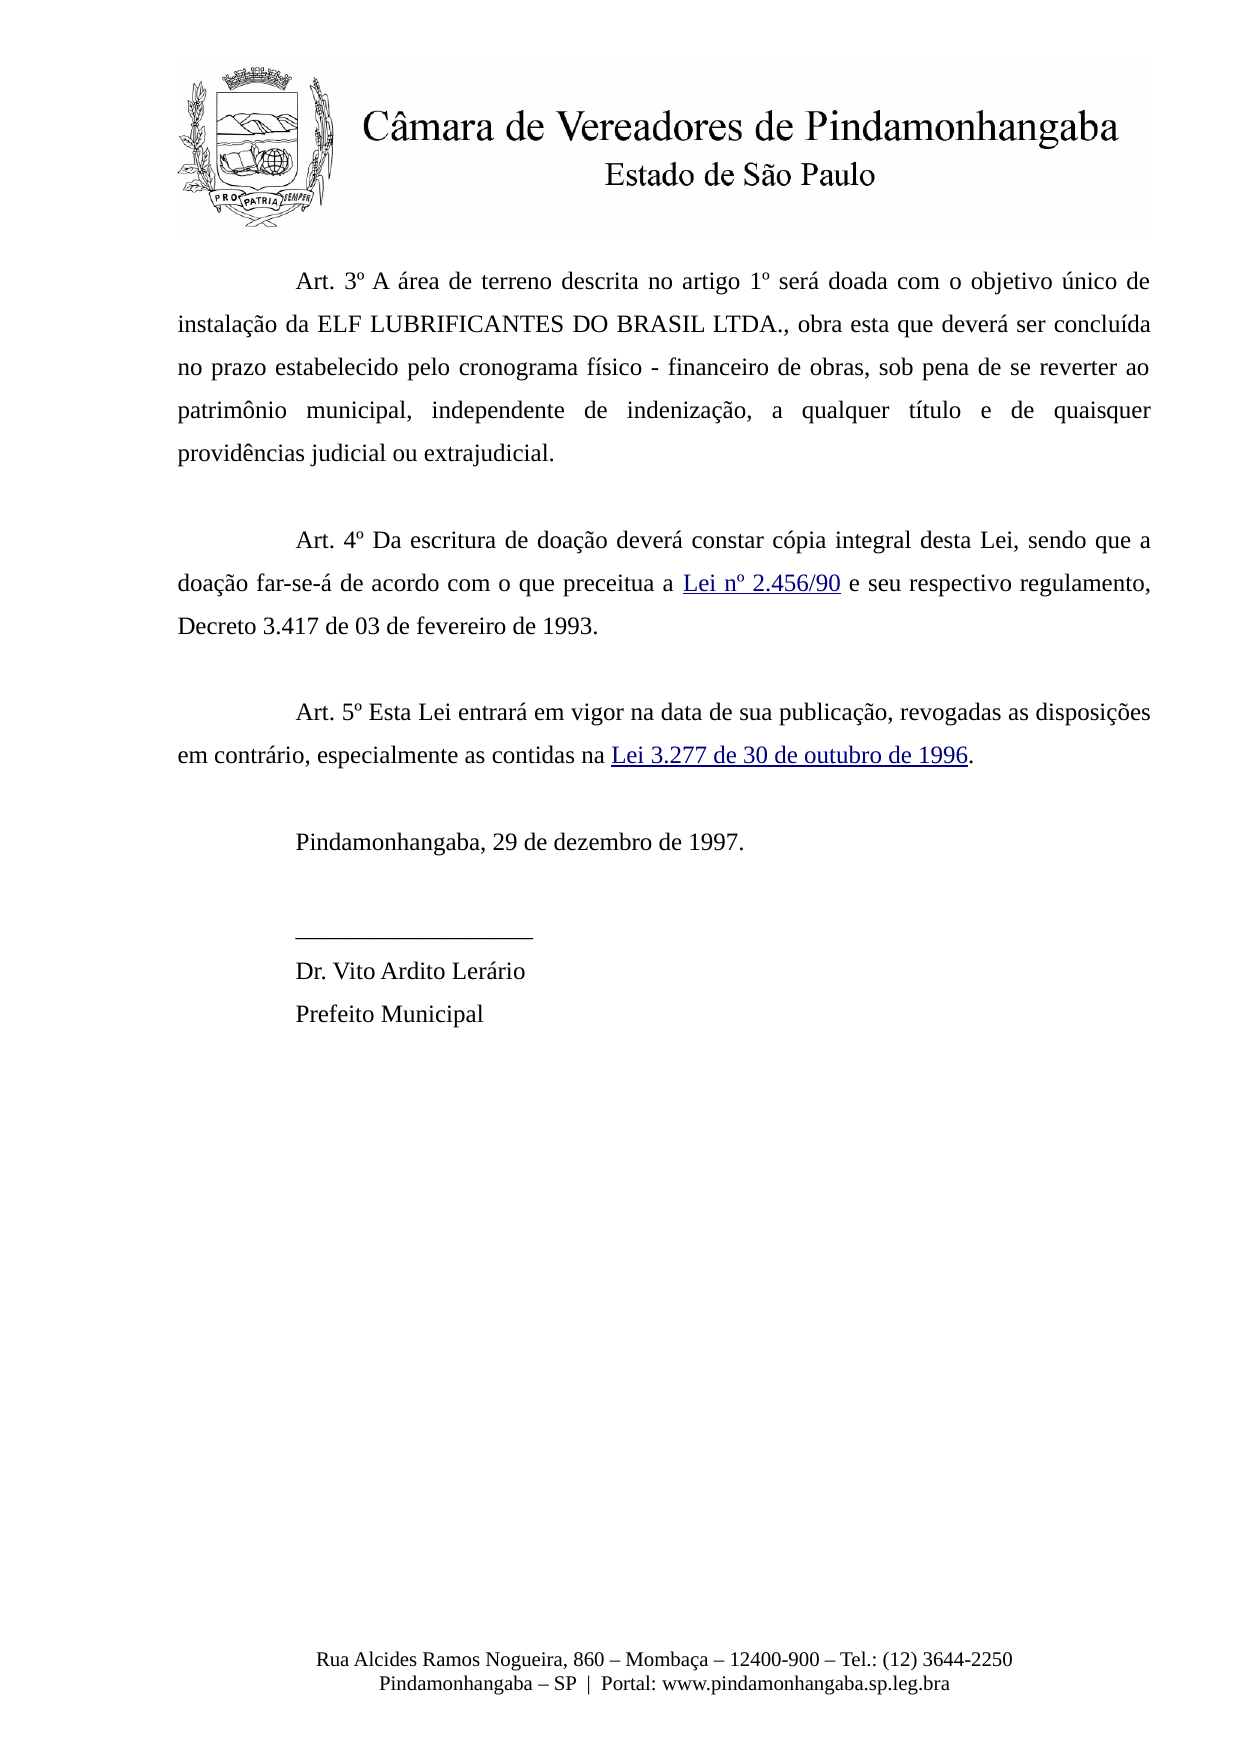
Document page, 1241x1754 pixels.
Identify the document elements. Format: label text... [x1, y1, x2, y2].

text ___________________ [177, 913, 1152, 942]
text Art. 5º Esta Lei entrará em vigor na data de sua publicação, revogadas as disposições em contrário, especialmente as contidas na Lei 3.277 de 30 de outubro de 1996. [177, 697, 1152, 769]
text Prefeito Municipal [177, 999, 1152, 1028]
text Art. 4º Da escritura de doação deverá constar cópia integral desta Lei, sendo que a doação far-se-á de acordo com o que preceitua a Lei nº 2.456/90 e seu respectivo regulamento, Decreto 3.417 de 03 de fevereiro de 1993. [177, 525, 1152, 640]
text Pindamonhangaba, 29 de dezembro de 1997. [177, 827, 1152, 855]
text Art. 3º A área de terreno descrita no artigo 1º será doada com o objetivo único de instalação da ELF LUBRIFICANTES DO BRASIL LTDA., obra esta que deverá ser concluída no prazo estabelecido pelo cronograma físico - financeiro de obras, sob pena de se reverter ao patrimônio municipal, independente de indenização, a qualquer título e de quaisquer providências judicial ou extrajudicial. [177, 266, 1152, 467]
picture [177, 59, 1152, 236]
text Dr. Vito Ardito Lerário [177, 956, 1152, 985]
